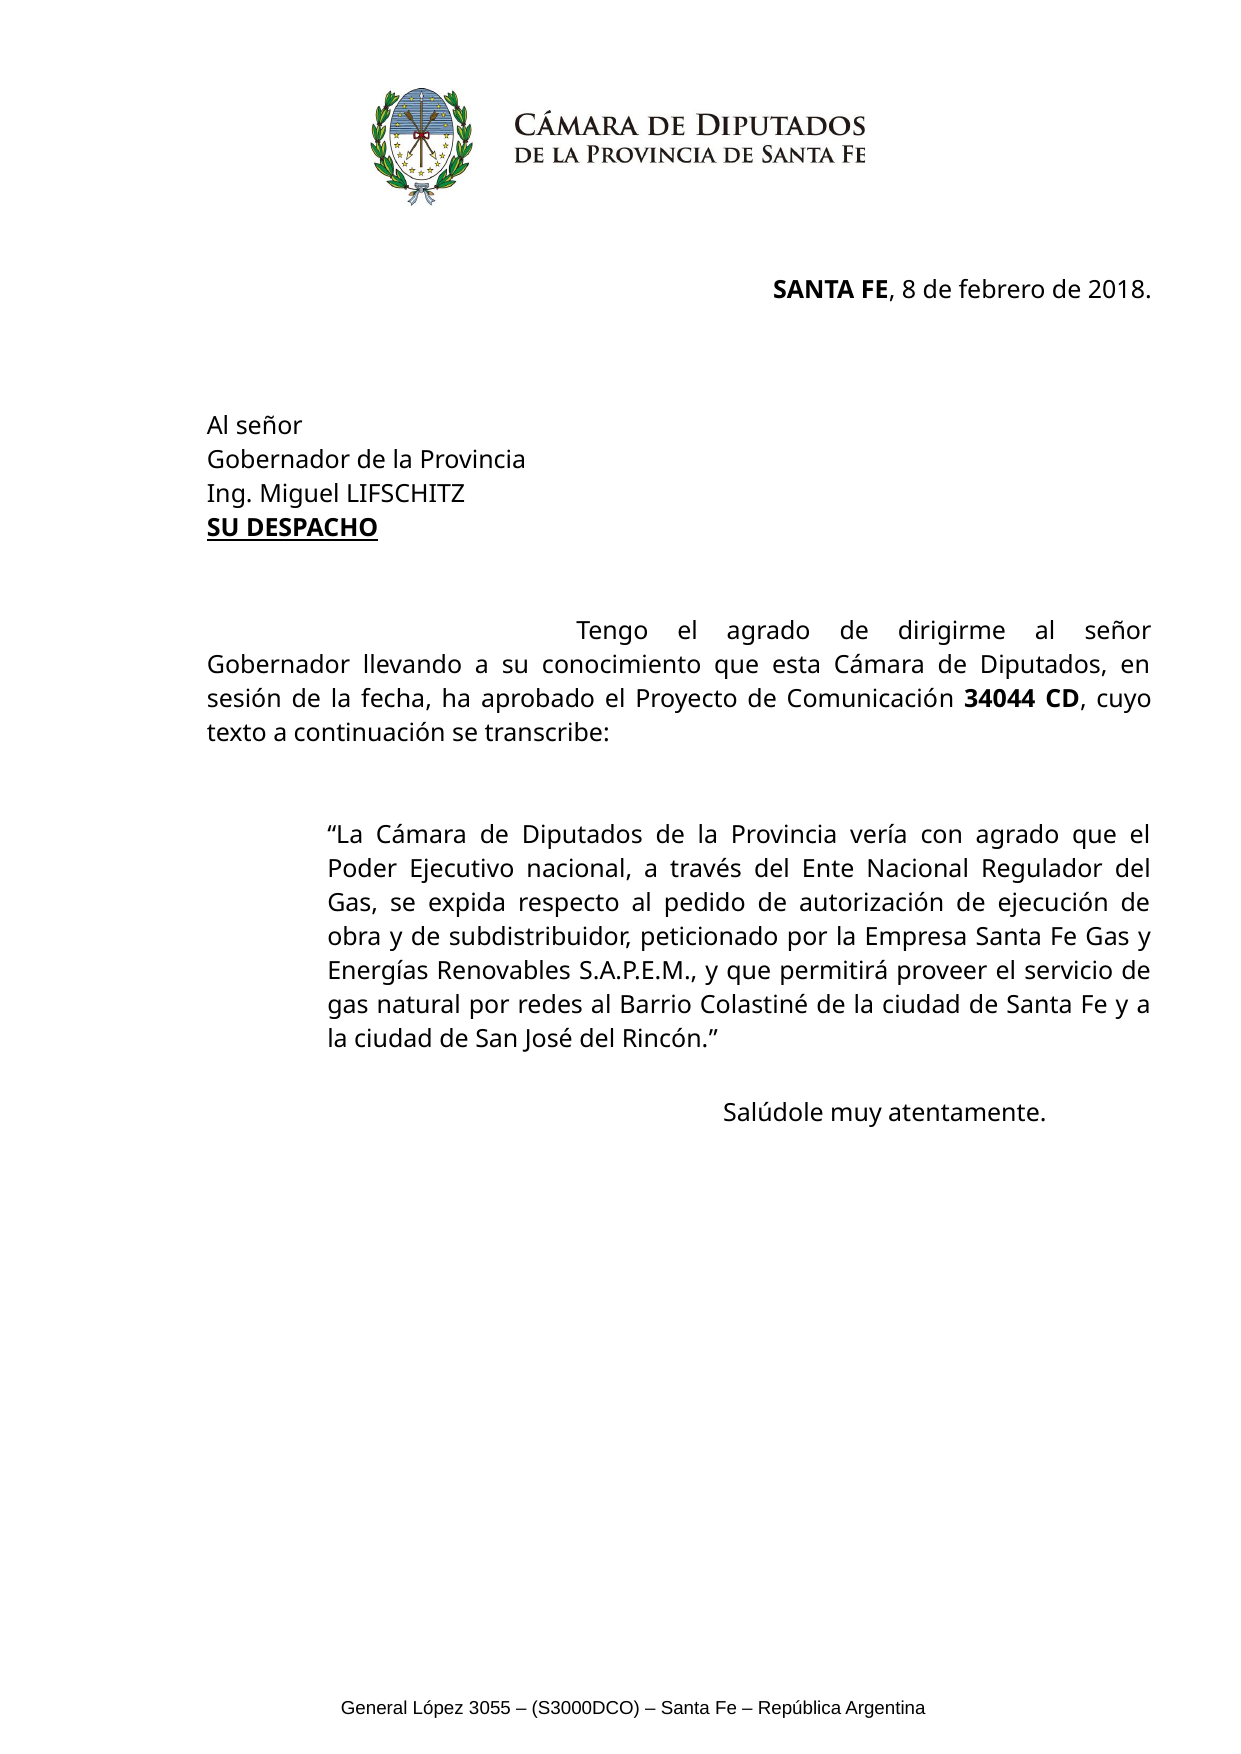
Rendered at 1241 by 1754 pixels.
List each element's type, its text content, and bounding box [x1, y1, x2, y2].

text Salúdole muy atentamente. [649, 1095, 1152, 1129]
text “La Cámara de Diputados de la Provincia vería con agrado que el Poder Ejecutivo nacional, a través del Ente Nacional Regulador del Gas, se expida respecto al pedido de autorización de ejecución de obra y de subdistribuidor, peticionado por la Empresa Santa Fe Gas y Energías Renovables S.A.P.E.M., y que permitirá proveer el servicio de gas natural por redes al Barrio Colastiné de la ciudad de Santa Fe y a la ciudad de San José del Rincón.” [327, 817, 1152, 1055]
text SU DESPACHO [207, 510, 1152, 544]
text Tengo el agrado de dirigirme al señor Gobernador llevando a su conocimiento que esta Cámara de Diputados, en sesión de la fecha, ha aprobado el Proyecto de Comunicación 34044 CD, cuyo texto a continuación se transcribe: [207, 612, 1152, 748]
text SANTA FE, 8 de febrero de 2018. [207, 272, 1152, 306]
text Ing. Miguel LIFSCHITZ [207, 476, 1152, 510]
text Gobernador de la Provincia [207, 442, 1152, 476]
text Al señor [207, 408, 1152, 442]
picture [370, 88, 866, 210]
